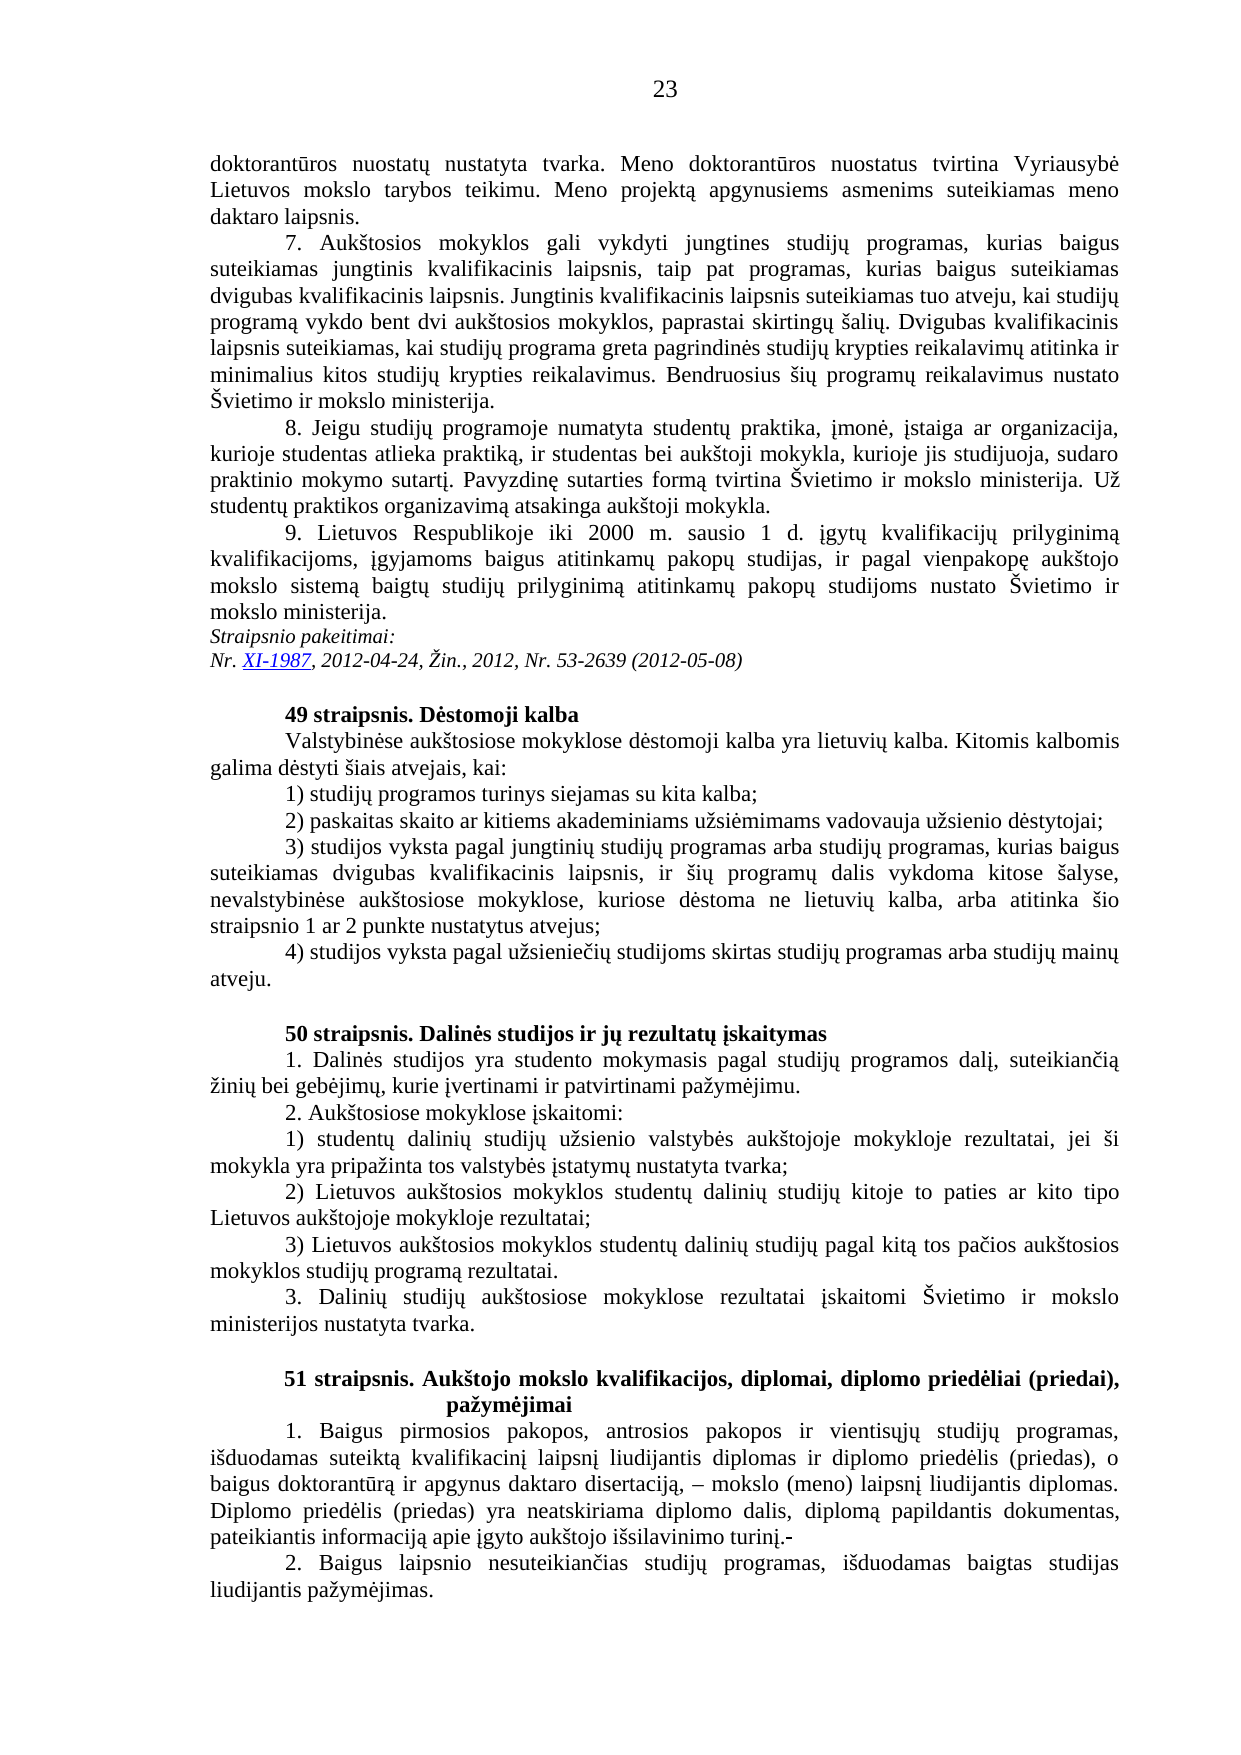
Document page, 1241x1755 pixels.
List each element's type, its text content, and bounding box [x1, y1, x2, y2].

text 9. Lietuvos Respublikoje iki 2000 m. sausio 1 d. įgytų kvalifikacijų prilyginimą kvalifikacijoms, įgyjamoms baigus atitinkamų pakopų studijas, ir pagal vienpakopę aukštojo mokslo sistemą baigtų studijų prilyginimą atitinkamų pakopų studijoms nustato Švietimo ir mokslo ministerija. [210, 519, 1120, 624]
text 3) studijos vyksta pagal jungtinių studijų programas arba studijų programas, kurias baigus suteikiamas dvigubas kvalifikacinis laipsnis, ir šių programų dalis vykdoma kitose šalyse, nevalstybinėse aukštosiose mokyklose, kuriose dėstoma ne lietuvių kalba, arba atitinka šio straipsnio 1 ar 2 punkte nustatytus atvejus; [210, 833, 1120, 938]
text 3. Dalinių studijų aukštosiose mokyklose rezultatai įskaitomi Švietimo ir mokslo ministerijos nustatyta tvarka. [210, 1283, 1120, 1336]
text 3) Lietuvos aukštosios mokyklos studentų dalinių studijų pagal kitą tos pačios aukštosios mokyklos studijų programą rezultatai. [210, 1231, 1120, 1283]
text Valstybinėse aukštosiose mokyklose dėstomoji kalba yra lietuvių kalba. Kitomis kalbomis galima dėstyti šiais atvejais, kai: [210, 728, 1120, 780]
text 4) studijos vyksta pagal užsieniečių studijoms skirtas studijų programas arba studijų mainų atveju. [210, 938, 1120, 991]
text 51 straipsnis. Aukštojo mokslo kvalifikacijos, diplomai, diplomo priedėliai (priedai), pažymėjimai [284, 1365, 1120, 1418]
text 1. Dalinės studijos yra studento mokymasis pagal studijų programos dalį, suteikiančią žinių bei gebėjimų, kurie įvertinami ir patvirtinami pažymėjimu. [210, 1046, 1120, 1099]
text 1. Baigus pirmosios pakopos, antrosios pakopos ir vientisųjų studijų programas, išduodamas suteiktą kvalifikacinį laipsnį liudijantis diplomas ir diplomo priedėlis (priedas), o baigus doktorantūrą ir apgynus daktaro disertaciją, – mokslo (meno) laipsnį liudijantis diplomas. Diplomo priedėlis (priedas) yra neatskiriama diplomo dalis, diplomą papildantis dokumentas, pateikiantis informaciją apie įgyto aukštojo išsilavinimo turinį. [210, 1418, 1120, 1549]
text 2. Aukštosiose mokyklose įskaitomi: [210, 1099, 1120, 1125]
text doktorantūros nuostatų nustatyta tvarka. Meno doktorantūros nuostatus tvirtina Vyriausybė Lietuvos mokslo tarybos teikimu. Meno projektą apgynusiems asmenims suteikiamas meno daktaro laipsnis. [210, 150, 1120, 229]
text 2) paskaitas skaito ar kitiems akademiniams užsiėmimams vadovauja užsienio dėstytojai; [210, 807, 1120, 833]
text 2. Baigus laipsnio nesuteikiančias studijų programas, išduodamas baigtas studijas liudijantis pažymėjimas. [210, 1549, 1120, 1602]
text 50 straipsnis. Dalinės studijos ir jų rezultatų įskaitymas [210, 1020, 1120, 1046]
text Nr. XI-1987, 2012-04-24, Žin., 2012, Nr. 53-2639 (2012-05-08) [210, 648, 1120, 672]
text 1) studijų programos turinys siejamas su kita kalba; [210, 780, 1120, 807]
text 2) Lietuvos aukštosios mokyklos studentų dalinių studijų kitoje to paties ar kito tipo Lietuvos aukštojoje mokykloje rezultatai; [210, 1178, 1120, 1231]
text 8. Jeigu studijų programoje numatyta studentų praktika, įmonė, įstaiga ar organizacija, kurioje studentas atlieka praktiką, ir studentas bei aukštoji mokykla, kurioje jis studijuoja, sudaro praktinio mokymo sutartį. Pavyzdinę sutarties formą tvirtina Švietimo ir mokslo ministerija. Už studentų praktikos organizavimą atsakinga aukštoji mokykla. [210, 413, 1120, 519]
text 1) studentų dalinių studijų užsienio valstybės aukštojoje mokykloje rezultatai, jei ši mokykla yra pripažinta tos valstybės įstatymų nustatyta tvarka; [210, 1125, 1120, 1178]
text Straipsnio pakeitimai: [210, 624, 1120, 648]
text 49 straipsnis. Dėstomoji kalba [210, 701, 1120, 728]
text 7. Aukštosios mokyklos gali vykdyti jungtines studijų programas, kurias baigus suteikiamas jungtinis kvalifikacinis laipsnis, taip pat programas, kurias baigus suteikiamas dvigubas kvalifikacinis laipsnis. Jungtinis kvalifikacinis laipsnis suteikiamas tuo atveju, kai studijų programą vykdo bent dvi aukštosios mokyklos, paprastai skirtingų šalių. Dvigubas kvalifikacinis laipsnis suteikiamas, kai studijų programa greta pagrindinės studijų krypties reikalavimų atitinka ir minimalius kitos studijų krypties reikalavimus. Bendruosius šių programų reikalavimus nustato Švietimo ir mokslo ministerija. [210, 229, 1120, 413]
